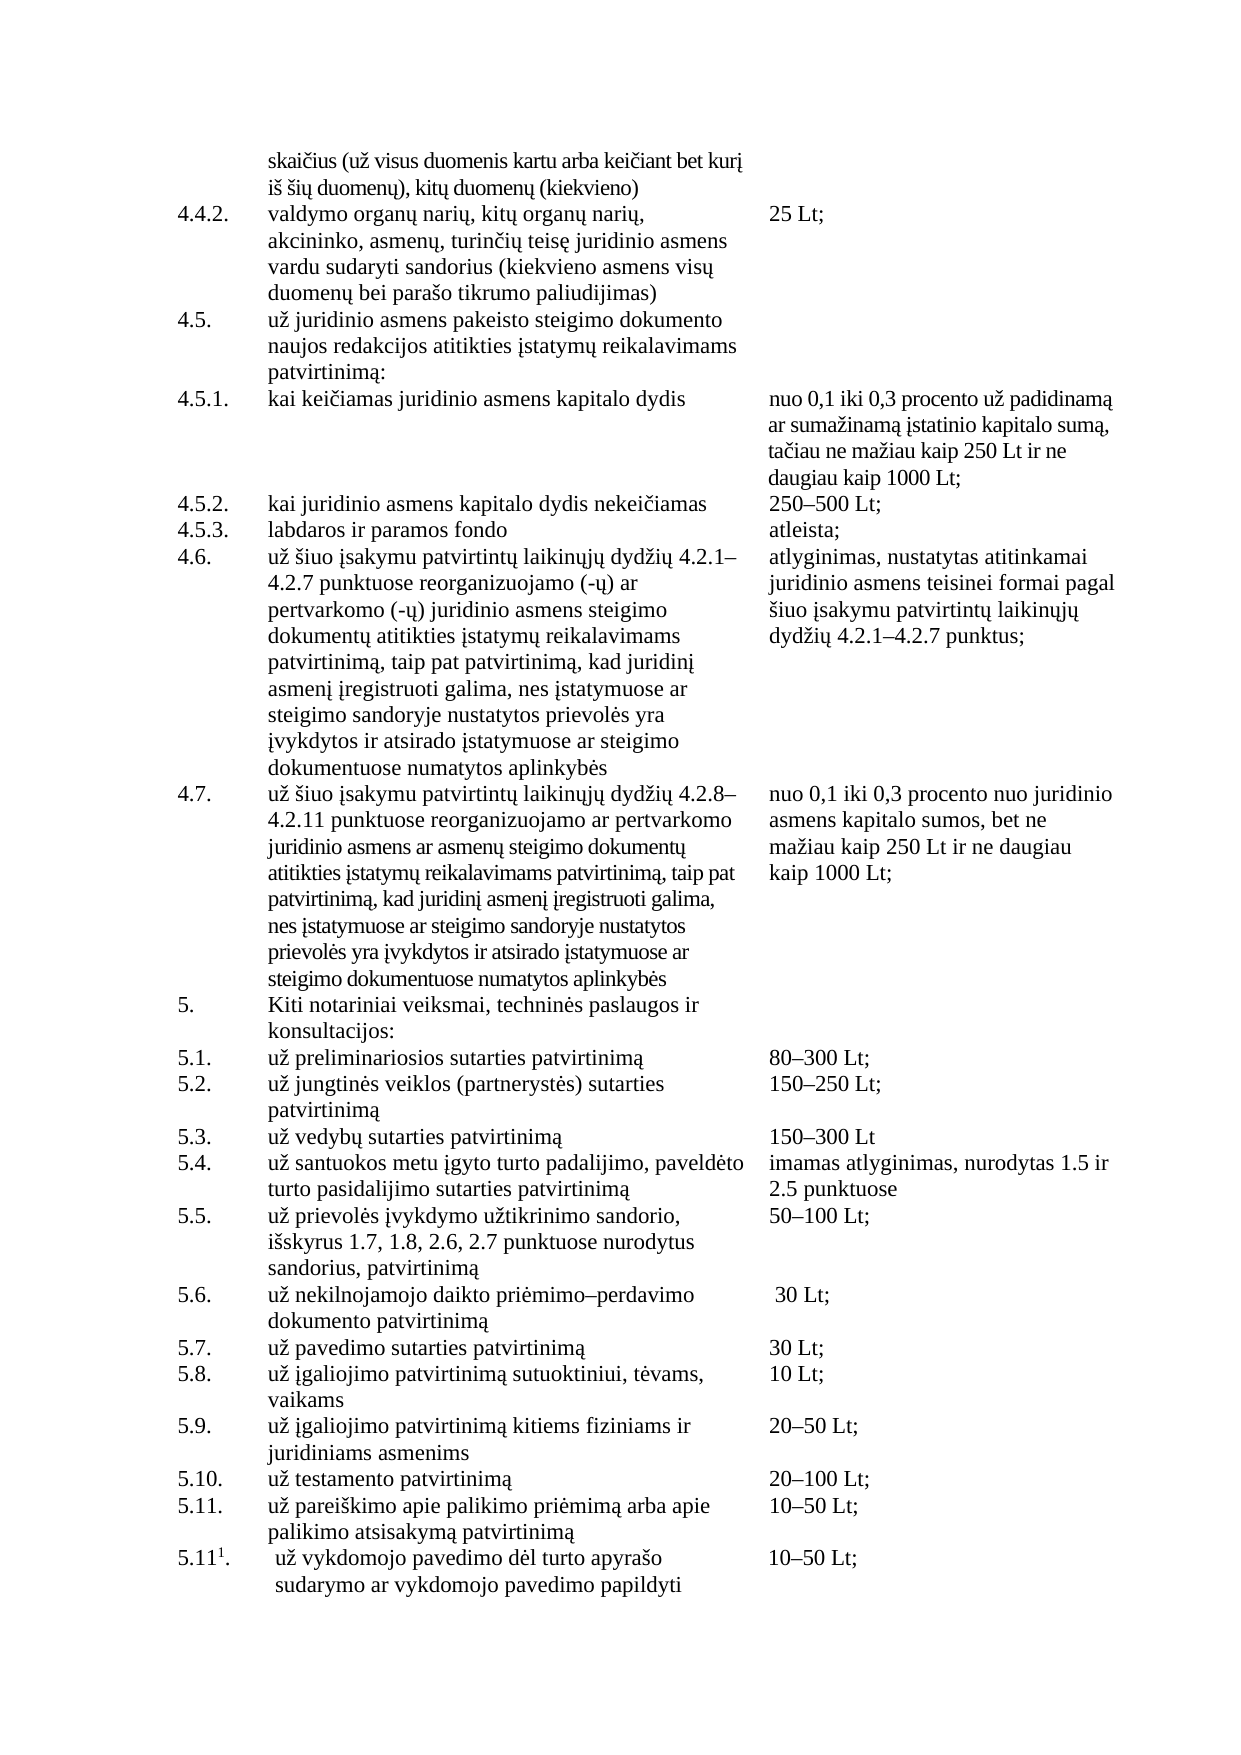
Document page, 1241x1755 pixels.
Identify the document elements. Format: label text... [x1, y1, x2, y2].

text patvirtinimą [177, 1096, 1211, 1123]
text akcininko, asmenų, turinčių teisę juridinio asmens [177, 227, 1211, 253]
text 5.1. už preliminariosios sutarties patvirtinimą 80–300 Lt; [177, 1044, 1211, 1070]
text patvirtinimą: [177, 358, 1211, 385]
text 4.5. už juridinio asmens pakeisto steigimo dokumento [177, 306, 1211, 332]
text naujos redakcijos atitikties įstatymų reikalavimams [177, 332, 1211, 358]
text 5.2. už jungtinės veiklos (partnerystės) sutarties 150–250 Lt; [177, 1070, 1211, 1096]
text 4.7. už šiuo įsakymu patvirtintų laikinųjų dydžių 4.2.8– nuo 0,1 iki 0,3 procento nuo juridinio [177, 780, 1211, 806]
text atitikties įstatymų reikalavimams patvirtinimą, taip pat kaip 1000 Lt; [177, 859, 1211, 886]
text 4.6. už šiuo įsakymu patvirtintų laikinųjų dydžių 4.2.1– atlyginimas, nustatytas atitinkamai [177, 543, 1211, 569]
text 5.3. už vedybų sutarties patvirtinimą 150–300 Lt [177, 1123, 1211, 1149]
text prievolės yra įvykdytos ir atsirado įstatymuose ar [177, 938, 1211, 964]
text sudarymo ar vykdomojo pavedimo papildyti [177, 1571, 1211, 1597]
text vardu sudaryti sandorius (kiekvieno asmens visų [177, 253, 1211, 279]
text nes įstatymuose ar steigimo sandoryje nustatytos [177, 912, 1211, 938]
text dokumentų atitikties įstatymų reikalavimams dydžių 4.2.1–4.2.7 punktus; [177, 622, 1211, 648]
text dokumento patvirtinimą [177, 1307, 1211, 1333]
text 4.5.3. labdaros ir paramos fondo atleista; [177, 517, 1211, 543]
text konsultacijos: [177, 1017, 1211, 1044]
text 4.5.2. kai juridinio asmens kapitalo dydis nekeičiamas 250–500 Lt; [177, 490, 1211, 517]
text daugiau kaip 1000 Lt; [177, 464, 1211, 490]
text iš šių duomenų), kitų duomenų (kiekvieno) [177, 174, 1211, 200]
text turto pasidalijimo sutarties patvirtinimą 2.5 punktuose [177, 1175, 1211, 1202]
text pertvarkomo (-ų) juridinio asmens steigimo šiuo įsakymu patvirtintų laikinųjų [177, 596, 1211, 622]
text duomenų bei parašo tikrumo paliudijimas) [177, 279, 1211, 306]
text 5.7. už pavedimo sutarties patvirtinimą 30 Lt; [177, 1333, 1211, 1360]
text vaikams [177, 1386, 1211, 1413]
text steigimo dokumentuose numatytos aplinkybės [177, 964, 1211, 991]
text 5. Kiti notariniai veiksmai, techninės paslaugos ir [177, 991, 1211, 1017]
text dokumentuose numatytos aplinkybės [177, 754, 1211, 780]
text ar sumažinamą įstatinio kapitalo sumą, [177, 411, 1211, 437]
text 5.10. už testamento patvirtinimą 20–100 Lt; [177, 1465, 1211, 1492]
text steigimo sandoryje nustatytos prievolės yra [177, 701, 1211, 727]
text 5.9. už įgaliojimo patvirtinimą kitiems fiziniams ir 20–50 Lt; [177, 1413, 1211, 1439]
text juridinio asmens ar asmenų steigimo dokumentų mažiau kaip 250 Lt ir ne daugiau [177, 833, 1211, 859]
text skaičius (už visus duomenis kartu arba keičiant bet kurį [177, 148, 1211, 174]
text palikimo atsisakymą patvirtinimą [177, 1518, 1211, 1544]
text patvirtinimą, kad juridinį asmenį įregistruoti galima, [177, 886, 1211, 912]
text išskyrus 1.7, 1.8, 2.6, 2.7 punktuose nurodytus [177, 1228, 1211, 1254]
text 5.6. už nekilnojamojo daikto priėmimo–perdavimo 30 Lt; [177, 1281, 1211, 1307]
text 4.2.7 punktuose reorganizuojamo (-ų) ar juridinio asmens teisinei formai pagal [177, 569, 1211, 596]
text sandorius, patvirtinimą [177, 1254, 1211, 1281]
text patvirtinimą, taip pat patvirtinimą, kad juridinį [177, 648, 1211, 675]
text 5.5. už prievolės įvykdymo užtikrinimo sandorio, 50–100 Lt; [177, 1202, 1211, 1228]
text 4.5.1. kai keičiamas juridinio asmens kapitalo dydis nuo 0,1 iki 0,3 procento už padidinamą [177, 385, 1211, 411]
text asmenį įregistruoti galima, nes įstatymuose ar [177, 675, 1211, 701]
text 4.2.11 punktuose reorganizuojamo ar pertvarkomo asmens kapitalo sumos, bet ne [177, 806, 1211, 833]
text 5.111. už vykdomojo pavedimo dėl turto apyrašo 10–50 Lt; [177, 1544, 1211, 1571]
text juridiniams asmenims [177, 1439, 1211, 1465]
text 5.4. už santuokos metu įgyto turto padalijimo, paveldėto imamas atlyginimas, nurodytas 1.5 ir [177, 1149, 1211, 1175]
text 5.11. už pareiškimo apie palikimo priėmimą arba apie 10–50 Lt; [177, 1492, 1211, 1518]
text įvykdytos ir atsirado įstatymuose ar steigimo [177, 727, 1211, 754]
text 4.4.2. valdymo organų narių, kitų organų narių, 25 Lt; [177, 200, 1211, 227]
text tačiau ne mažiau kaip 250 Lt ir ne [177, 437, 1211, 464]
text 5.8. už įgaliojimo patvirtinimą sutuoktiniui, tėvams, 10 Lt; [177, 1360, 1211, 1386]
